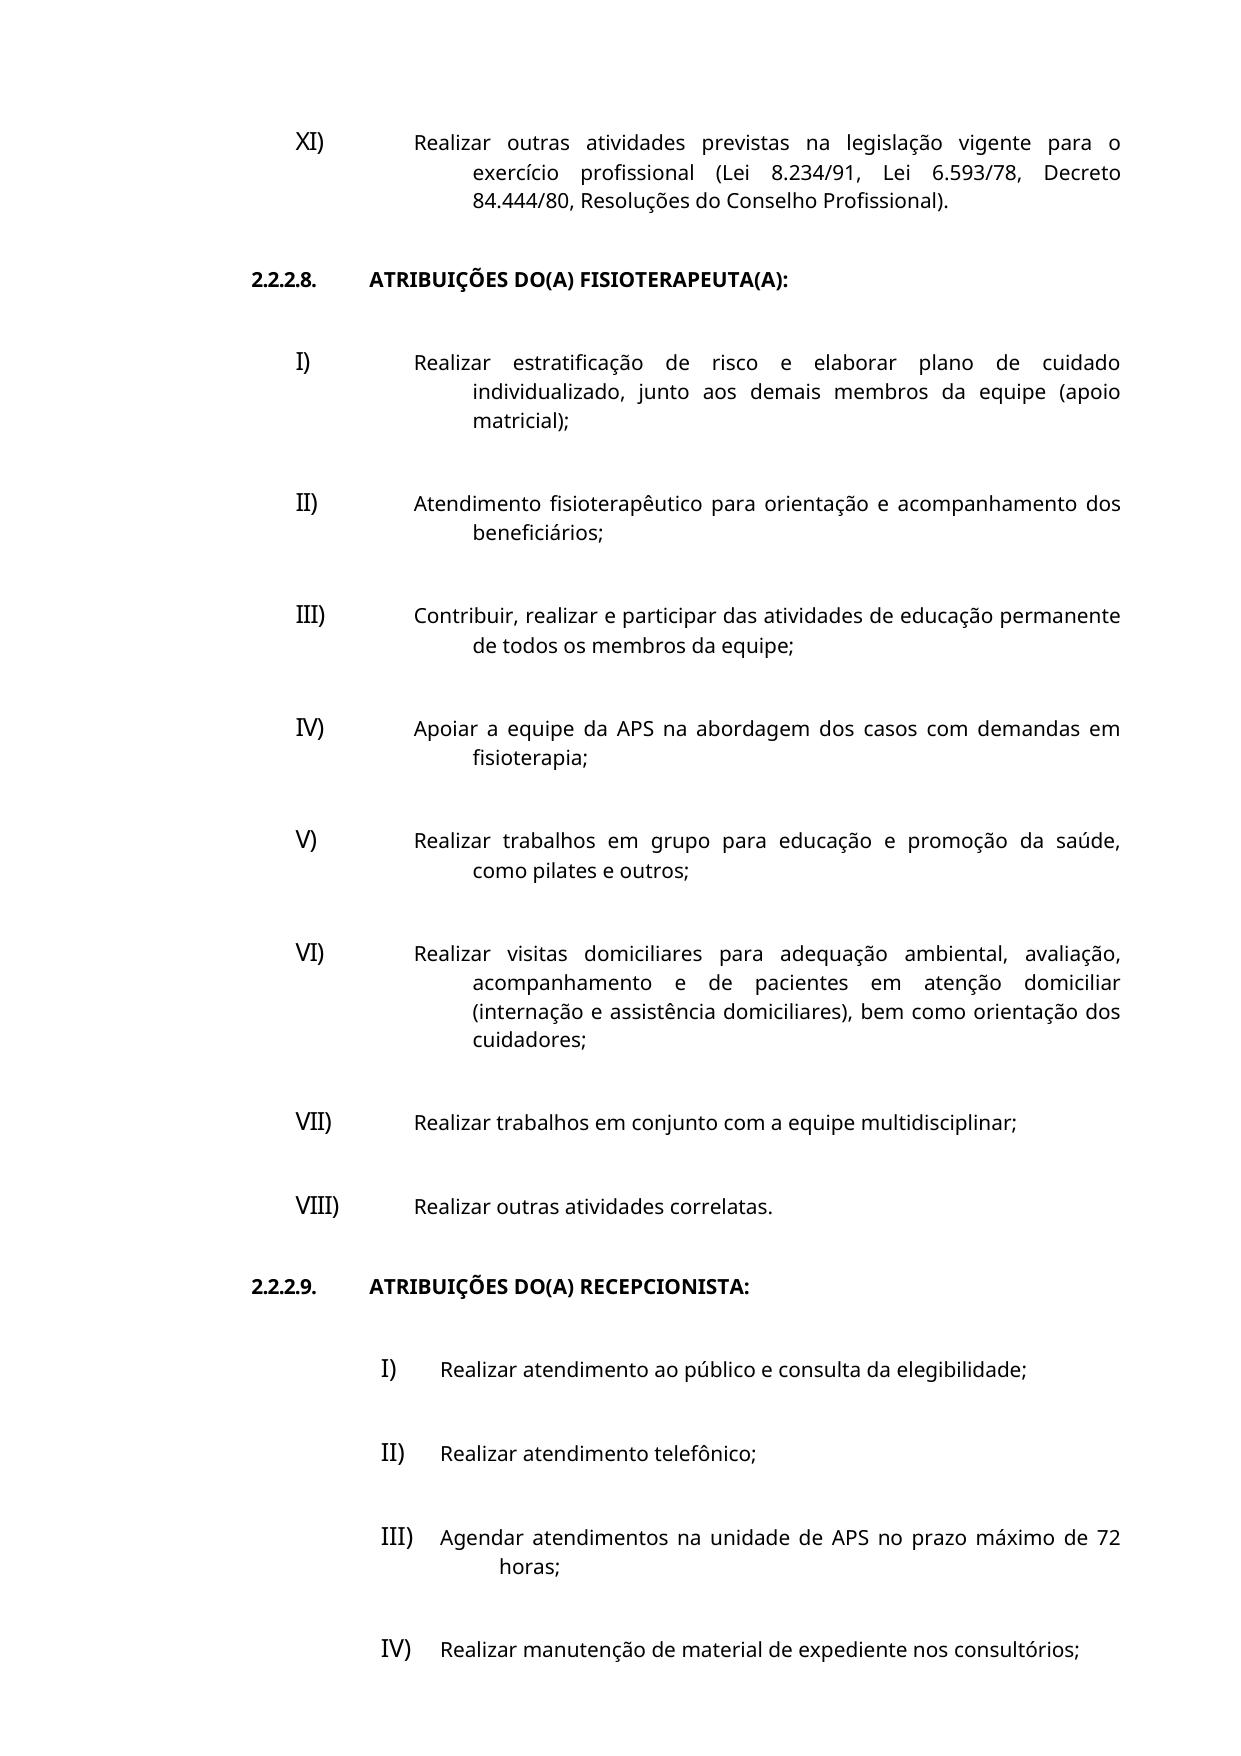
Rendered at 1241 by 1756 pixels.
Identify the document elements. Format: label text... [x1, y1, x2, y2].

list Realizar visitas domiciliares para adequação ambiental, avaliação, acompanhamento e de pacientes em atenção domiciliar (internação e assistência domiciliares), bem como orientação dos cuidadores; [295, 934, 1121, 1054]
list Realizar estratificação de risco e elaborar plano de cuidado individualizado, junto aos demais membros da equipe (apoio matricial); [295, 343, 1121, 434]
list Realizar atendimento ao público e consulta da elegibilidade; [381, 1350, 1121, 1384]
list Contribuir, realizar e participar das atividades de educação permanente de todos os membros da equipe; [295, 597, 1121, 659]
list Realizar manutenção de material de expediente nos consultórios; [381, 1631, 1121, 1665]
list Realizar trabalhos em conjunto com a equipe multidisciplinar; [295, 1104, 1121, 1138]
list Realizar atendimento telefônico; [381, 1434, 1121, 1468]
list Realizar outras atividades previstas na legislação vigente para o exercício profissional (Lei 8.234/91, Lei 6.593/78, Decreto 84.444/80, Resoluções do Conselho Profissional). [295, 124, 1121, 215]
list ATRIBUIÇÕES DO(A) RECEPCIONISTA: [251, 1272, 1121, 1300]
list Realizar trabalhos em grupo para educação e promoção da saúde, como pilates e outros; [295, 822, 1121, 884]
list Atendimento fisioterapêutico para orientação e acompanhamento dos beneficiários; [295, 484, 1121, 547]
list Apoiar a equipe da APS na abordagem dos casos com demandas em fisioterapia; [295, 709, 1121, 772]
list ATRIBUIÇÕES DO(A) FISIOTERAPEUTA(A): [251, 265, 1121, 293]
list Realizar outras atividades correlatas. [295, 1188, 1121, 1222]
list Agendar atendimentos na unidade de APS no prazo máximo de 72 horas; [381, 1518, 1121, 1581]
